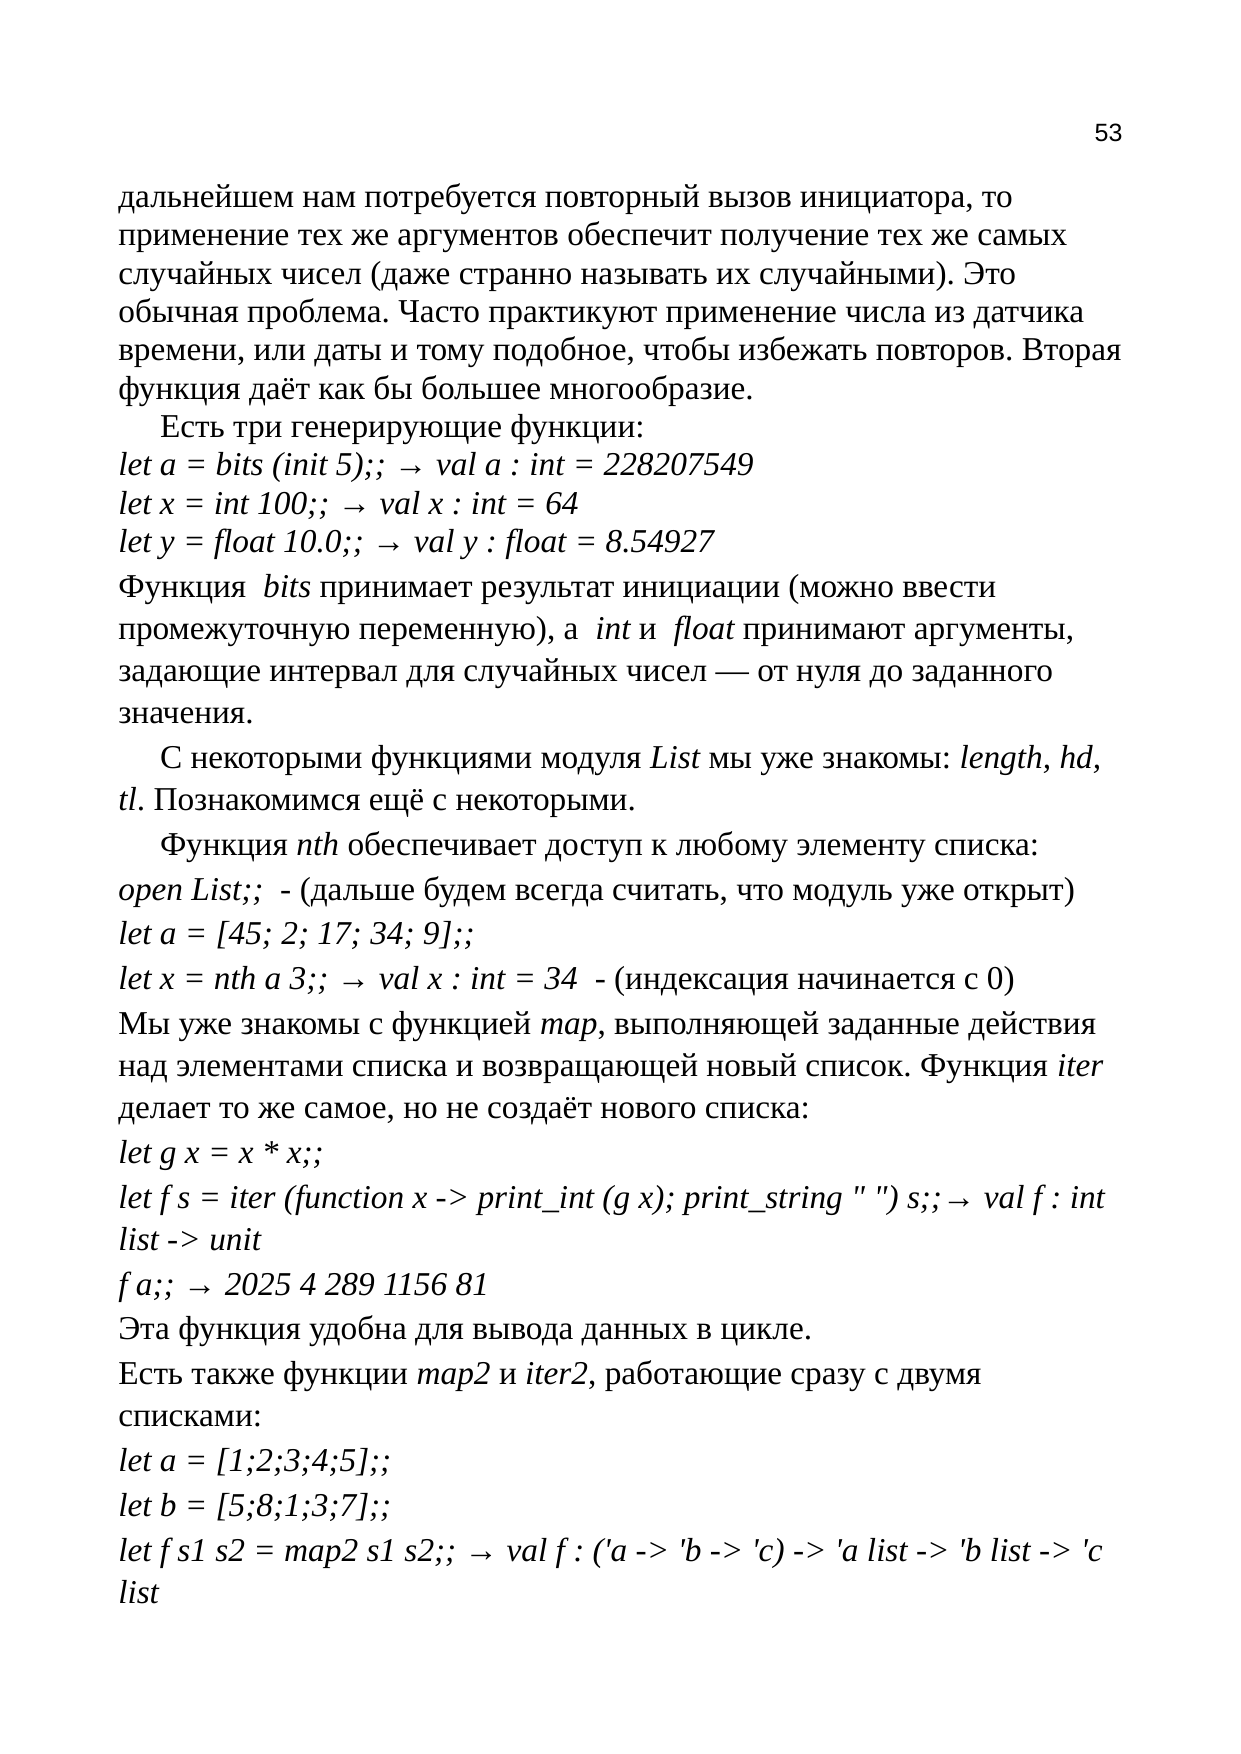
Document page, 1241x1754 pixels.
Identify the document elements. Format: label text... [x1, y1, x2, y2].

text let g x = x * x;; [118, 1132, 1122, 1171]
text Есть также функции map2 и iter2, работающие сразу с двумя списками: [118, 1353, 1122, 1434]
text let b = [5;8;1;3;7];; [118, 1485, 1122, 1523]
text let a = [1;2;3;4;5];; [118, 1440, 1122, 1479]
text Функция nth обеспечивает доступ к любому элементу списка: [118, 824, 1122, 862]
text Функция bits принимает результат инициации (можно ввести промежуточную переменную), а int и float принимают аргументы, задающие интервал для случайных чисел — от нуля до заданного значения. [118, 566, 1122, 731]
text f a;; → 2025 4 289 1156 81 [118, 1264, 1122, 1302]
text let f s1 s2 = map2 s1 s2;; → val f : ('a -> 'b -> 'c) -> 'a list -> 'b list -> 'c list [118, 1530, 1122, 1610]
text let f s = iter (function x -> print_int (g x); print_string " ") s;;→ val f : int list -> unit [118, 1177, 1122, 1257]
text Мы уже знакомы с функцией map, выполняющей заданные действия над элементами списка и возвращающей новый список. Функция iter делает то же самое, но не создаёт нового списка: [118, 1003, 1122, 1126]
text Есть три генерирующие функции: [118, 406, 1122, 445]
text let a = [45; 2; 17; 34; 9];; [118, 914, 1122, 952]
text let y = float 10.0;; → val y : float = 8.54927 [118, 521, 1122, 560]
text let a = bits (init 5);; → val a : int = 228207549 [118, 445, 1122, 483]
text Эта функция удобна для вывода данных в цикле. [118, 1309, 1122, 1347]
text дальнейшем нам потребуется повторный вызов инициатора, то применение тех же аргументов обеспечит получение тех же самых случайных чисел (даже странно называть их случайными). Это обычная проблема. Часто практикуют применение числа из датчика времени, или даты и тому подобное, чтобы избежать повторов. Вторая функция даёт как бы большее многообразие. [118, 176, 1122, 406]
text let x = nth a 3;; → val x : int = 34 - (индексация начинается с 0) [118, 958, 1122, 997]
text let x = int 100;; → val x : int = 64 [118, 483, 1122, 521]
text С некоторыми функциями модуля List мы уже знакомы: length, hd, tl. Познакомимся ещё с некоторыми. [118, 737, 1122, 818]
text open List;; - (дальше будем всегда считать, что модуль уже открыт) [118, 869, 1122, 907]
